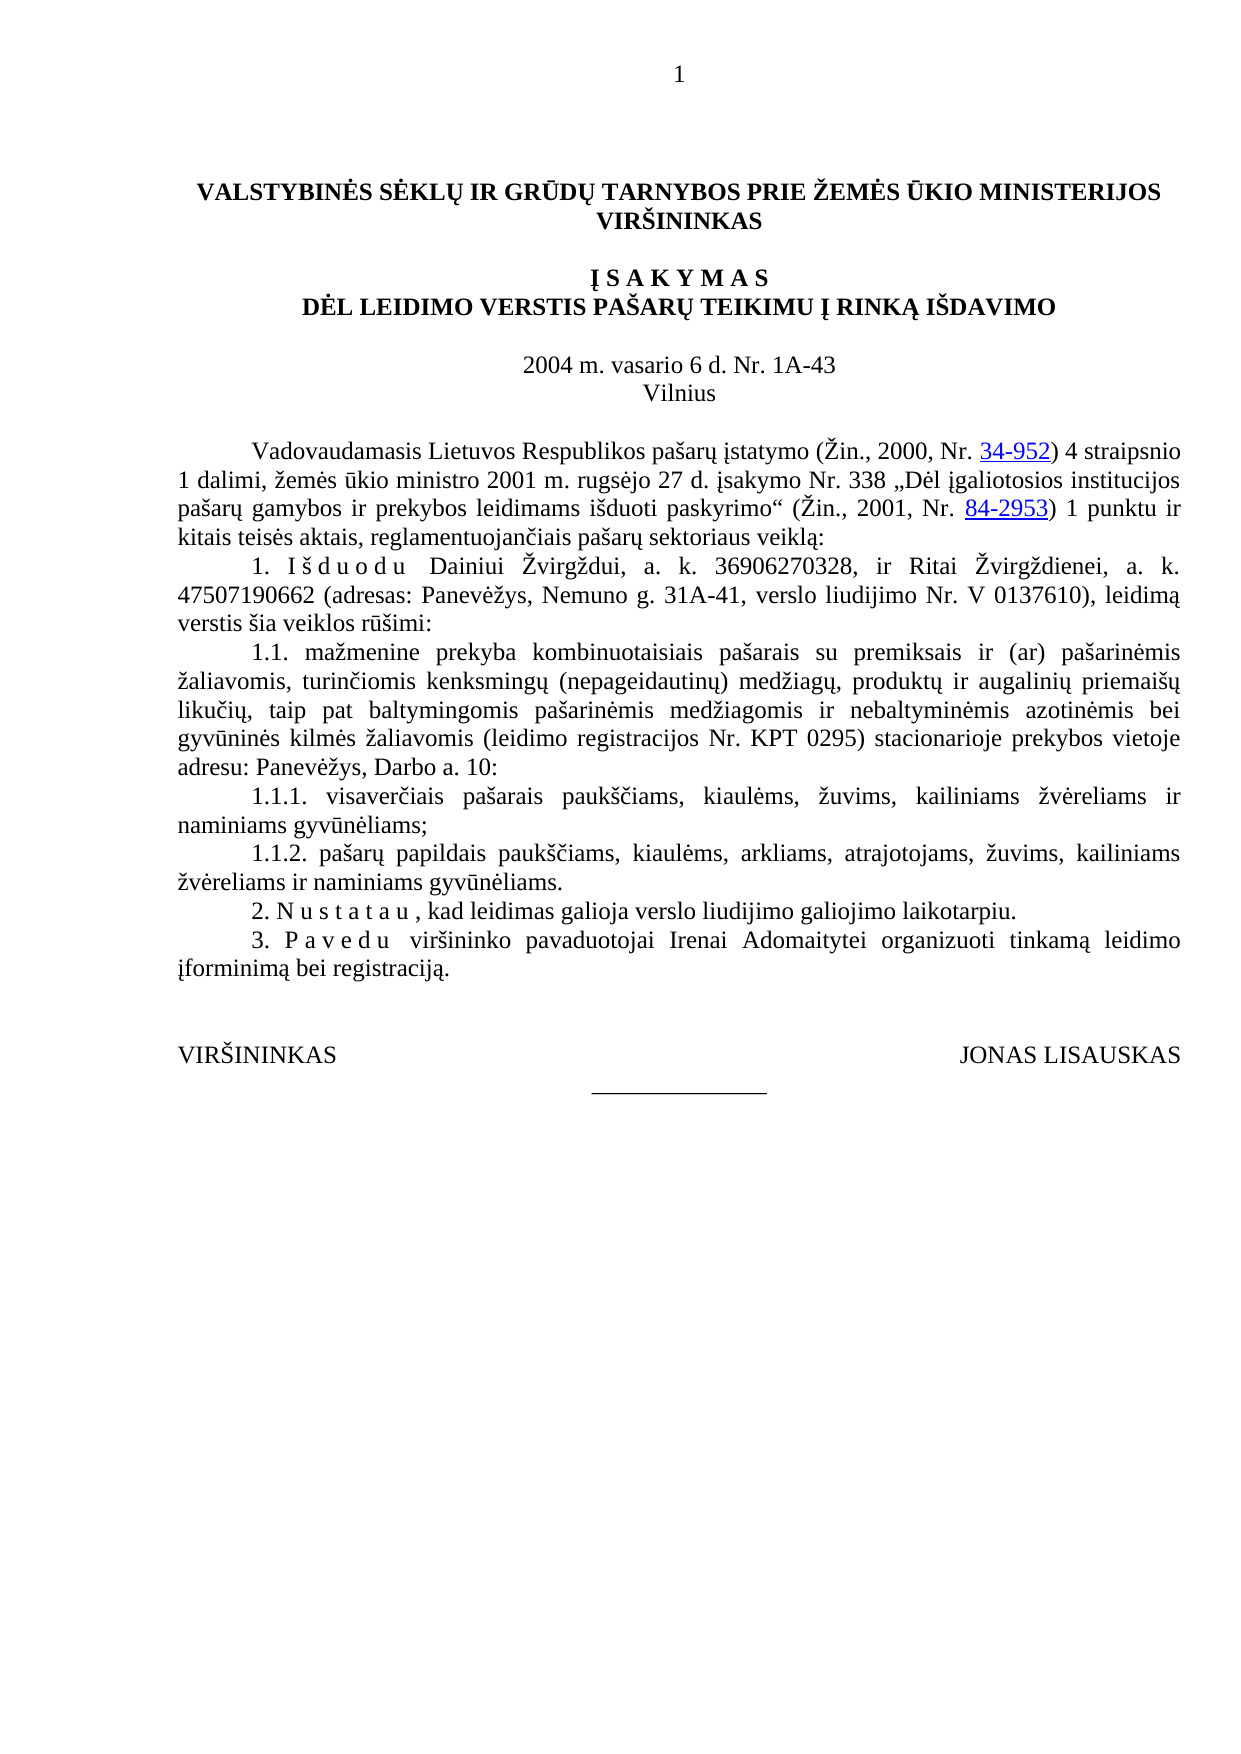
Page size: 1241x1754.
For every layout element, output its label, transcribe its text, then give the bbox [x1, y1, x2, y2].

text 1.1.2. pašarų papildais paukščiams, kiaulėms, arkliams, atrajotojams, žuvims, kailiniams žvėreliams ir naminiams gyvūnėliams. [177, 838, 1181, 896]
text 1.1.1. visaverčiais pašarais paukščiams, kiaulėms, žuvims, kailiniams žvėreliams ir naminiams gyvūnėliams; [177, 781, 1181, 838]
text 3. Pavedu viršininko pavaduotojai Irenai Adomaitytei organizuoti tinkamą leidimo įforminimą bei registraciją. [177, 925, 1181, 982]
text VIRŠININKAS JONAS LISAUSKAS [177, 1040, 1181, 1068]
text ______________ [177, 1068, 1181, 1097]
text VALSTYBINĖS SĖKLŲ IR GRŪDŲ TARNYBOS PRIE ŽEMĖS ŪKIO MINISTERIJOS VIRŠININKAS [177, 177, 1181, 235]
text DĖL LEIDIMO VERSTIS PAŠARŲ TEIKIMU Į RINKĄ IŠDAVIMO [177, 292, 1181, 321]
text 1. Išduodu Dainiui Žvirgždui, a. k. 36906270328, ir Ritai Žvirgždienei, a. k. 47507190662 (adresas: Panevėžys, Nemuno g. 31A-41, verslo liudijimo Nr. V 0137610), leidimą verstis šia veiklos rūšimi: [177, 551, 1181, 637]
text 2. Nustatau, kad leidimas galioja verslo liudijimo galiojimo laikotarpiu. [177, 896, 1181, 925]
text Vadovaudamasis Lietuvos Respublikos pašarų įstatymo (Žin., 2000, Nr. 34-952) 4 straipsnio 1 dalimi, žemės ūkio ministro 2001 m. rugsėjo 27 d. įsakymo Nr. 338 „Dėl įgaliotosios institucijos pašarų gamybos ir prekybos leidimams išduoti paskyrimo“ (Žin., 2001, Nr. 84-2953) 1 punktu ir kitais teisės aktais, reglamentuojančiais pašarų sektoriaus veiklą: [177, 436, 1181, 551]
text Vilnius [177, 378, 1181, 407]
text 2004 m. vasario 6 d. Nr. 1A-43 [177, 350, 1181, 378]
text Į S A K Y M A S [177, 263, 1181, 292]
text 1.1. mažmenine prekyba kombinuotaisiais pašarais su premiksais ir (ar) pašarinėmis žaliavomis, turinčiomis kenksmingų (nepageidautinų) medžiagų, produktų ir augalinių priemaišų likučių, taip pat baltymingomis pašarinėmis medžiagomis ir nebaltyminėmis azotinėmis bei gyvūninės kilmės žaliavomis (leidimo registracijos Nr. KPT 0295) stacionarioje prekybos vietoje adresu: Panevėžys, Darbo a. 10: [177, 637, 1181, 781]
